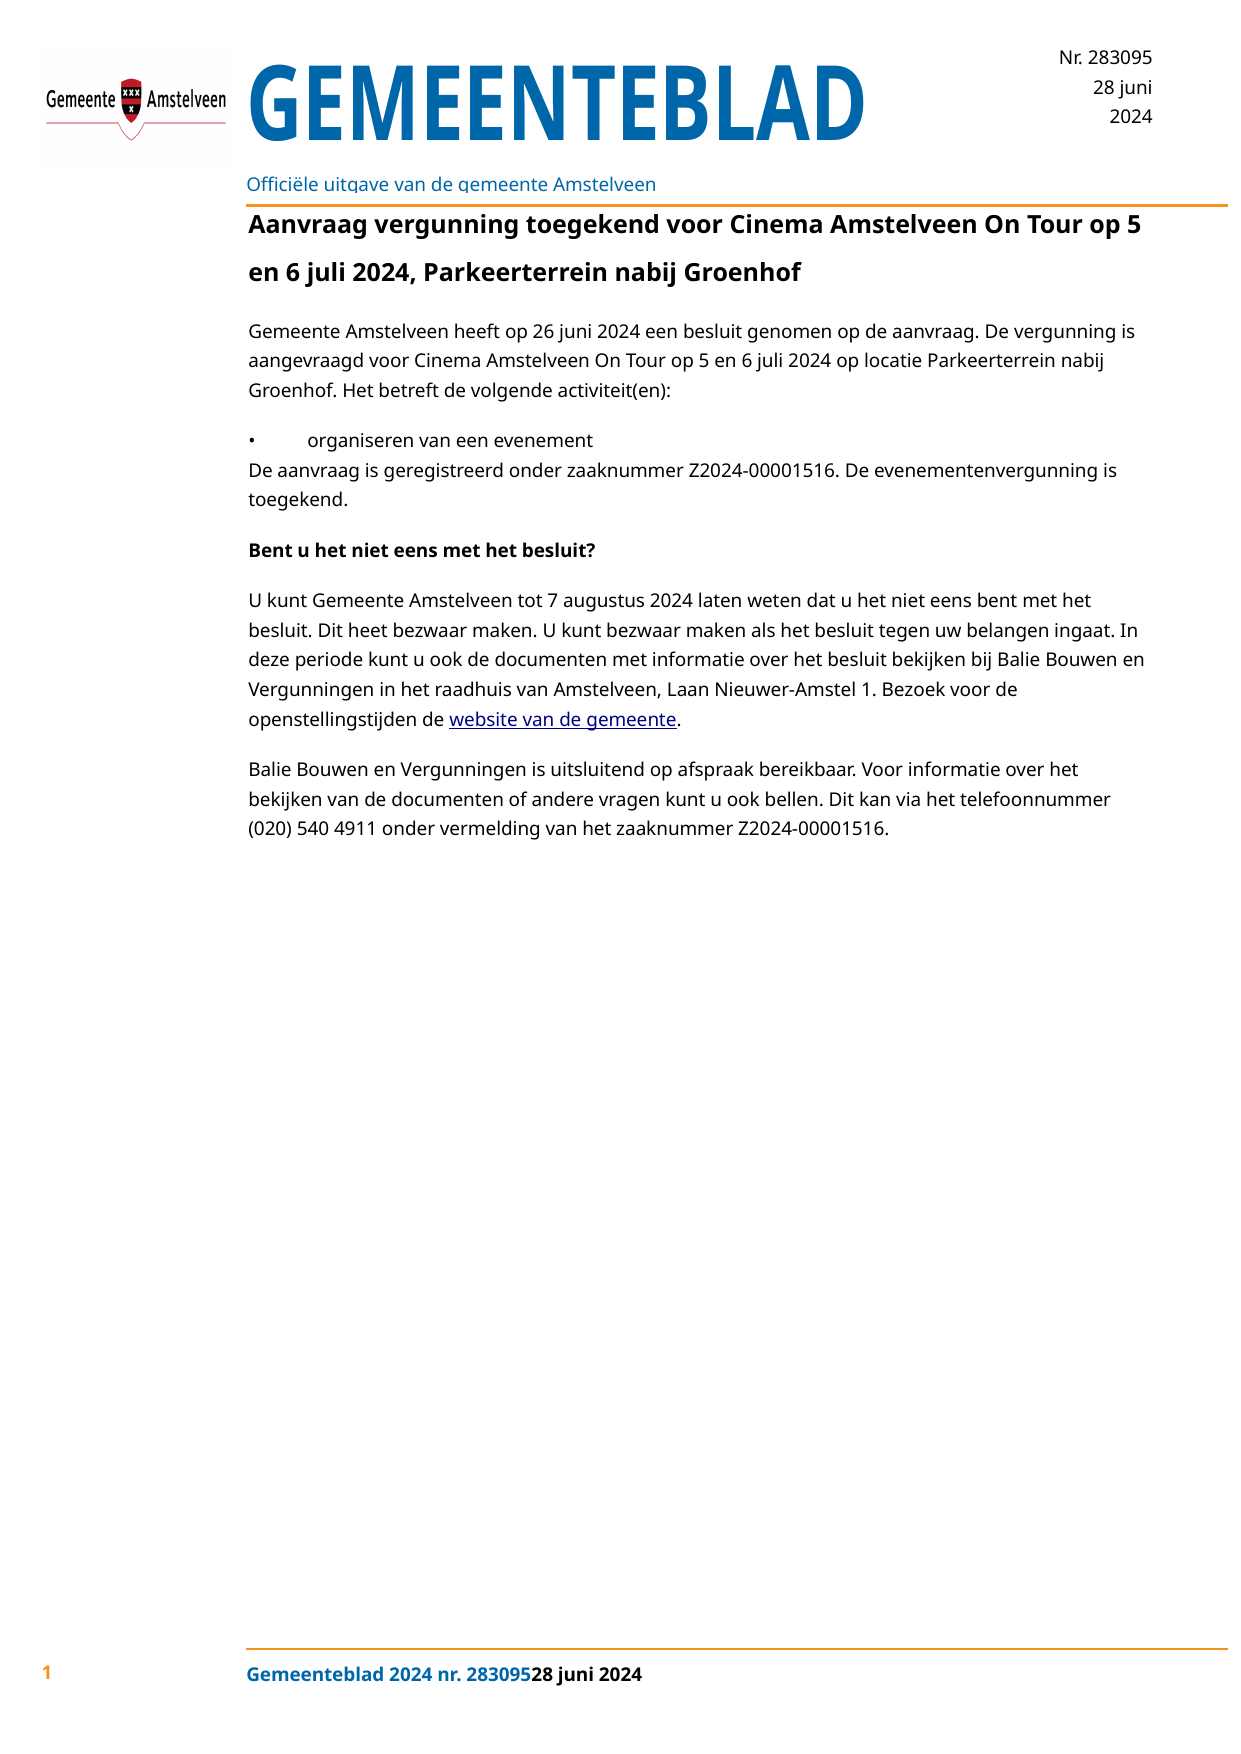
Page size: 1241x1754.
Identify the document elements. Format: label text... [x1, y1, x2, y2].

text De aanvraag is geregistreerd onder zaaknummer Z2024-00001516. De evenementenvergunning is toegekend. [248, 457, 1152, 512]
text U kunt Gemeente Amstelveen tot 7 augustus 2024 laten weten dat u het niet eens bent met het besluit. Dit heet bezwaar maken. U kunt bezwaar maken als het besluit tegen uw belangen ingaat. In deze periode kunt u ook de documenten met informatie over het besluit bekijken bij Balie Bouwen en Vergunningen in het raadhuis van Amstelveen, Laan Nieuwer-Amstel 1. Bezoek voor de openstellingstijden de website van de gemeente. [248, 587, 1152, 732]
picture [41, 47, 231, 172]
text Aanvraag vergunning toegekend voor Cinema Amstelveen On Tour op 5 en 6 juli 2024, Parkeerterrein nabij Groenhof [248, 207, 1152, 288]
text Gemeente Amstelveen heeft op 26 juni 2024 een besluit genomen op de aanvraag. De vergunning is aangevraagd voor Cinema Amstelveen On Tour op 5 en 6 juli 2024 op locatie Parkeerterrein nabij Groenhof. Het betreft de volgende activiteit(en): [248, 318, 1152, 403]
text Balie Bouwen en Vergunningen is uitsluitend op afspraak bereikbaar. Voor informatie over het bekijken van de documenten of andere vragen kunt u ook bellen. Dit kan via het telefoonnummer (020) 540 4911 onder vermelding van het zaaknummer Z2024-00001516. [248, 756, 1152, 841]
text Bent u het niet eens met het besluit? [248, 537, 1152, 563]
list organiseren van een evenement [248, 427, 1152, 453]
